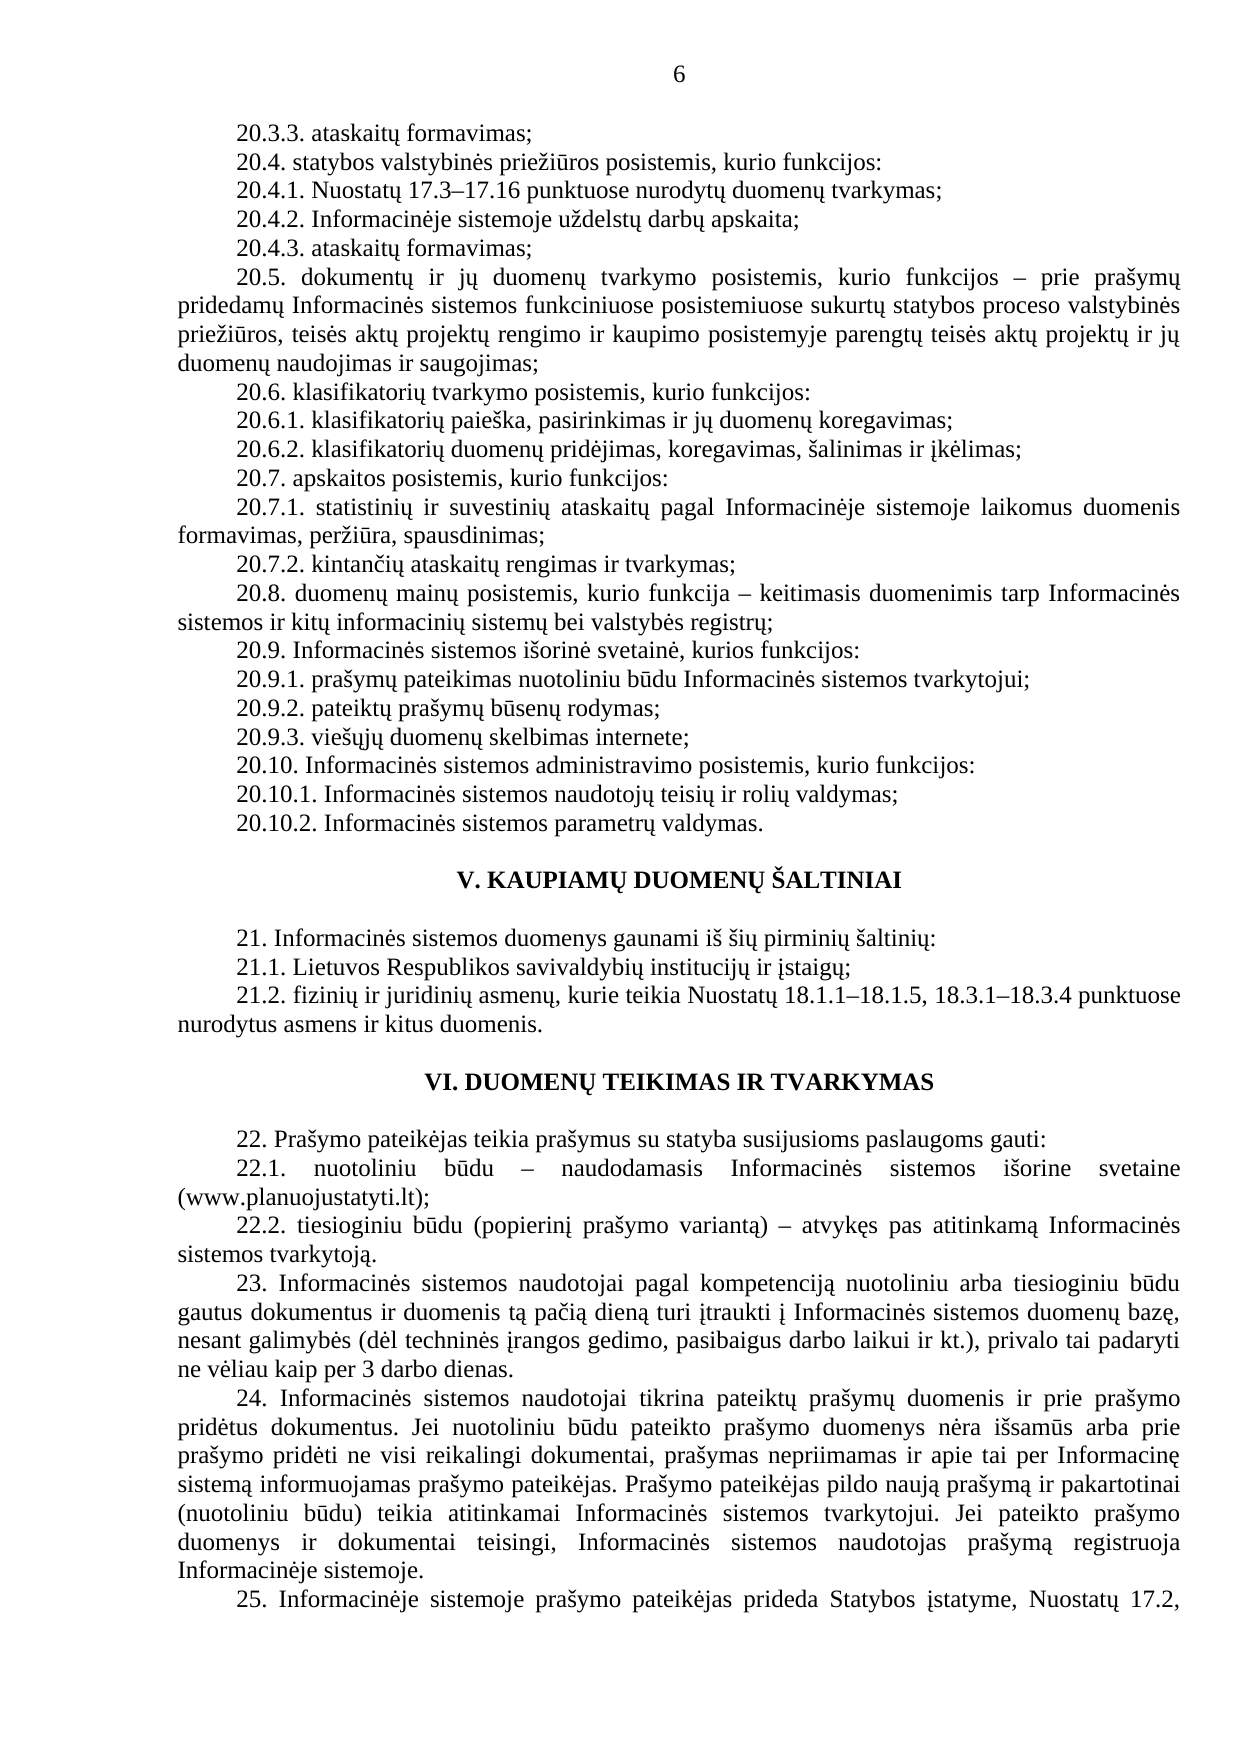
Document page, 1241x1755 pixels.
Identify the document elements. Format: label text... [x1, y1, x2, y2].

text 20.7.2. kintančių ataskaitų rengimas ir tvarkymas; [177, 549, 1181, 578]
text 21.1. Lietuvos Respublikos savivaldybių institucijų ir įstaigų; [177, 952, 1181, 981]
text 23. Informacinės sistemos naudotojai pagal kompetenciją nuotoliniu arba tiesioginiu būdu gautus dokumentus ir duomenis tą pačią dieną turi įtraukti į Informacinės sistemos duomenų bazę, nesant galimybės (dėl techninės įrangos gedimo, pasibaigus darbo laikui ir kt.), privalo tai padaryti ne vėliau kaip per 3 darbo dienas. [177, 1268, 1181, 1383]
text 20.4.2. Informacinėje sistemoje uždelstų darbų apskaita; [177, 204, 1181, 233]
text 20.8. duomenų mainų posistemis, kurio funkcija – keitimasis duomenimis tarp Informacinės sistemos ir kitų informacinių sistemų bei valstybės registrų; [177, 578, 1181, 636]
text 20.5. dokumentų ir jų duomenų tvarkymo posistemis, kurio funkcijos – prie prašymų pridedamų Informacinės sistemos funkciniuose posistemiuose sukurtų statybos proceso valstybinės priežiūros, teisės aktų projektų rengimo ir kaupimo posistemyje parengtų teisės aktų projektų ir jų duomenų naudojimas ir saugojimas; [177, 262, 1181, 377]
text 22. Prašymo pateikėjas teikia prašymus su statyba susijusioms paslaugoms gauti: [177, 1124, 1181, 1153]
text 22.1. nuotoliniu būdu – naudodamasis Informacinės sistemos išorine svetaine (www.planuojustatyti.lt); [177, 1153, 1181, 1211]
text 22.2. tiesioginiu būdu (popierinį prašymo variantą) – atvykęs pas atitinkamą Informacinės sistemos tvarkytoją. [177, 1211, 1181, 1268]
text 20.9.3. viešųjų duomenų skelbimas internete; [177, 722, 1181, 751]
text 20.9.1. prašymų pateikimas nuotoliniu būdu Informacinės sistemos tvarkytojui; [177, 664, 1181, 693]
text 20.10.2. Informacinės sistemos parametrų valdymas. [177, 808, 1181, 837]
text 20.10. Informacinės sistemos administravimo posistemis, kurio funkcijos: [177, 751, 1181, 779]
text 20.4.3. ataskaitų formavimas; [177, 233, 1181, 262]
text 20.7. apskaitos posistemis, kurio funkcijos: [177, 463, 1181, 492]
text 25. Informacinėje sistemoje prašymo pateikėjas prideda Statybos įstatyme, Nuostatų 17.2, [177, 1584, 1181, 1613]
text 20.10.1. Informacinės sistemos naudotojų teisių ir rolių valdymas; [177, 779, 1181, 808]
text V. Kaupiamų duomenų šaltiniai [177, 866, 1181, 894]
text 20.4. statybos valstybinės priežiūros posistemis, kurio funkcijos: [177, 147, 1181, 176]
text 20.3.3. ataskaitų formavimas; [177, 118, 1181, 147]
text 20.7.1. statistinių ir suvestinių ataskaitų pagal Informacinėje sistemoje laikomus duomenis formavimas, peržiūra, spausdinimas; [177, 492, 1181, 549]
text 20.6.1. klasifikatorių paieška, pasirinkimas ir jų duomenų koregavimas; [177, 406, 1181, 434]
text 20.4.1. Nuostatų 17.3–17.16 punktuose nurodytų duomenų tvarkymas; [177, 176, 1181, 204]
text 24. Informacinės sistemos naudotojai tikrina pateiktų prašymų duomenis ir prie prašymo pridėtus dokumentus. Jei nuotoliniu būdu pateikto prašymo duomenys nėra išsamūs arba prie prašymo pridėti ne visi reikalingi dokumentai, prašymas nepriimamas ir apie tai per Informacinę sistemą informuojamas prašymo pateikėjas. Prašymo pateikėjas pildo naują prašymą ir pakartotinai (nuotoliniu būdu) teikia atitinkamai Informacinės sistemos tvarkytojui. Jei pateikto prašymo duomenys ir dokumentai teisingi, Informacinės sistemos naudotojas prašymą registruoja Informacinėje sistemoje. [177, 1383, 1181, 1584]
text 20.9. Informacinės sistemos išorinė svetainė, kurios funkcijos: [177, 636, 1181, 664]
text 21.2. fizinių ir juridinių asmenų, kurie teikia Nuostatų 18.1.1–18.1.5, 18.3.1–18.3.4 punktuose nurodytus asmens ir kitus duomenis. [177, 981, 1181, 1038]
text 20.6.2. klasifikatorių duomenų pridėjimas, koregavimas, šalinimas ir įkėlimas; [177, 434, 1181, 463]
text 20.6. klasifikatorių tvarkymo posistemis, kurio funkcijos: [177, 377, 1181, 406]
text 20.9.2. pateiktų prašymų būsenų rodymas; [177, 693, 1181, 722]
text 21. Informacinės sistemos duomenys gaunami iš šių pirminių šaltinių: [177, 923, 1181, 952]
text VI. DUOMENŲ teikimas ir TVARKYMAS [177, 1067, 1181, 1096]
